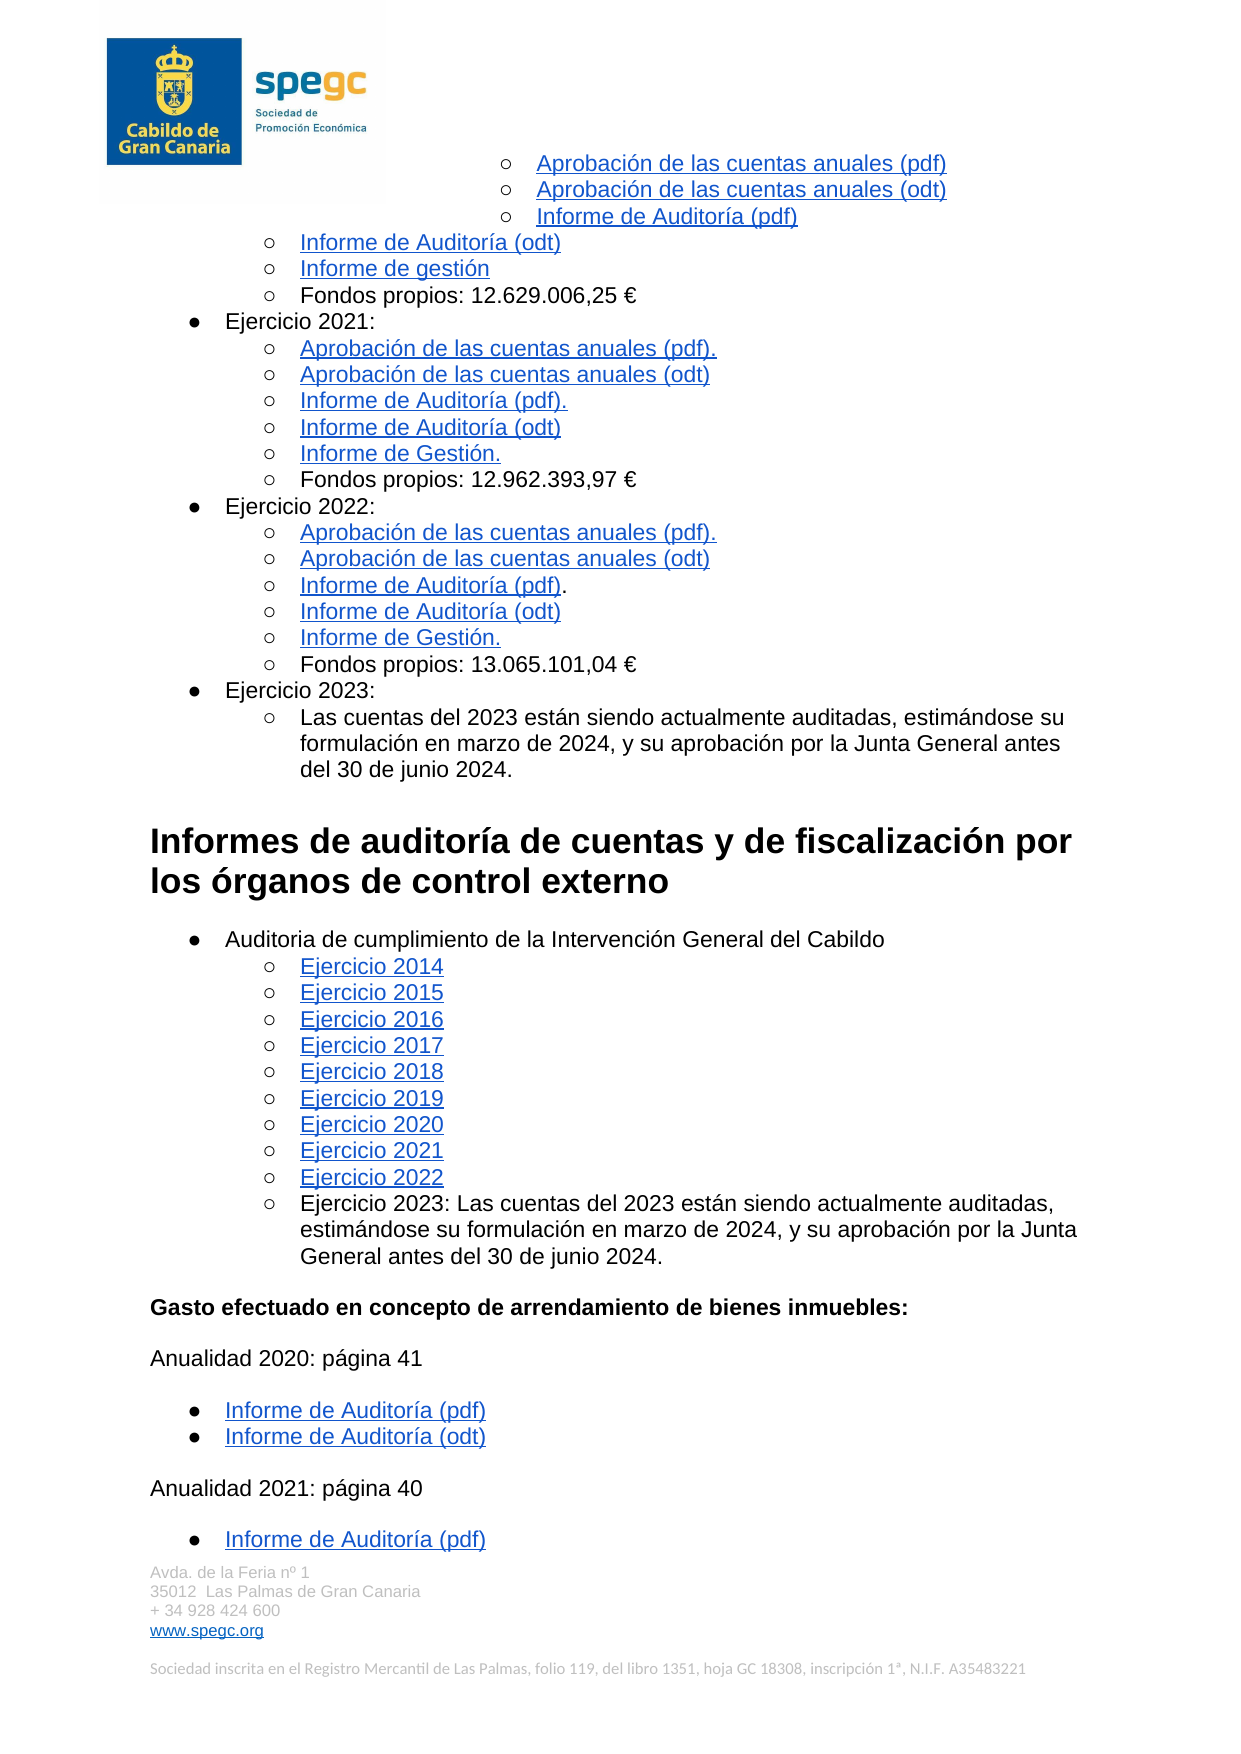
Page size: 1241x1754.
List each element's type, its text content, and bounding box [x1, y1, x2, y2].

list Informe de Gestión. [262, 624, 1090, 651]
list Auditoria de cumplimiento de la Intervención General del Cabildo [187, 926, 1090, 953]
list Las cuentas del 2023 están siendo actualmente auditadas, estimándose su formulación en marzo de 2024, y su aprobación por la Junta General antes del 30 de junio 2024. [262, 703, 1090, 782]
list Informe de Gestión. [262, 440, 1090, 466]
list Ejercicio 2015 [262, 979, 1090, 1006]
text Anualidad 2021: página 40 [150, 1474, 1090, 1501]
list Informe de Auditoría (odt) [262, 413, 1090, 440]
list Informe de gestión [262, 255, 1090, 282]
list Ejercicio 2014 [262, 953, 1090, 979]
list Fondos propios: 12.629.006,25 € [262, 282, 1090, 308]
list Aprobación de las cuentas anuales (odt) [262, 545, 1090, 572]
list Fondos propios: 12.962.393,97 € [262, 466, 1090, 493]
list Aprobación de las cuentas anuales (odt) [262, 361, 1090, 387]
list Informe de Auditoría (pdf). [262, 572, 1090, 598]
list Aprobación de las cuentas anuales (odt) [262, 176, 1090, 203]
list Informe de Auditoría (odt) [262, 229, 1090, 255]
list Aprobación de las cuentas anuales (pdf) [262, 150, 1090, 176]
list Ejercicio 2023: Las cuentas del 2023 están siendo actualmente auditadas, estimándose su formulación en marzo de 2024, y su aprobación por la Junta General antes del 30 de junio 2024. [262, 1190, 1090, 1269]
list Informe de Auditoría (pdf). [262, 387, 1090, 413]
list Ejercicio 2019 [262, 1084, 1090, 1111]
list Ejercicio 2017 [262, 1032, 1090, 1058]
text Anualidad 2020: página 41 [150, 1345, 1090, 1372]
list Ejercicio 2021: [187, 308, 1090, 334]
list Ejercicio 2016 [262, 1006, 1090, 1032]
list Fondos propios: 13.065.101,04 € [262, 651, 1090, 677]
list Ejercicio 2021 [262, 1137, 1090, 1164]
list Aprobación de las cuentas anuales (pdf). [262, 334, 1090, 361]
picture [98, 0, 387, 204]
list Aprobación de las cuentas anuales (pdf). [262, 519, 1090, 545]
subtitle Informes de auditoría de cuentas y de fiscalización por los órganos de control externo [150, 820, 1090, 901]
list Informe de Auditoría (pdf) [187, 1526, 1090, 1552]
list Informe de Auditoría (odt) [262, 598, 1090, 624]
list Ejercicio 2020 [262, 1111, 1090, 1137]
list Informe de Auditoría (pdf) [187, 1397, 1090, 1423]
list Ejercicio 2018 [262, 1058, 1090, 1084]
list Ejercicio 2023: [187, 677, 1090, 703]
list Informe de Auditoría (odt) [187, 1423, 1090, 1449]
text Gasto efectuado en concepto de arrendamiento de bienes inmuebles: [150, 1294, 1090, 1320]
list Ejercicio 2022: [187, 493, 1090, 519]
list Informe de Auditoría (pdf) [262, 203, 1090, 229]
list Ejercicio 2022 [262, 1164, 1090, 1190]
